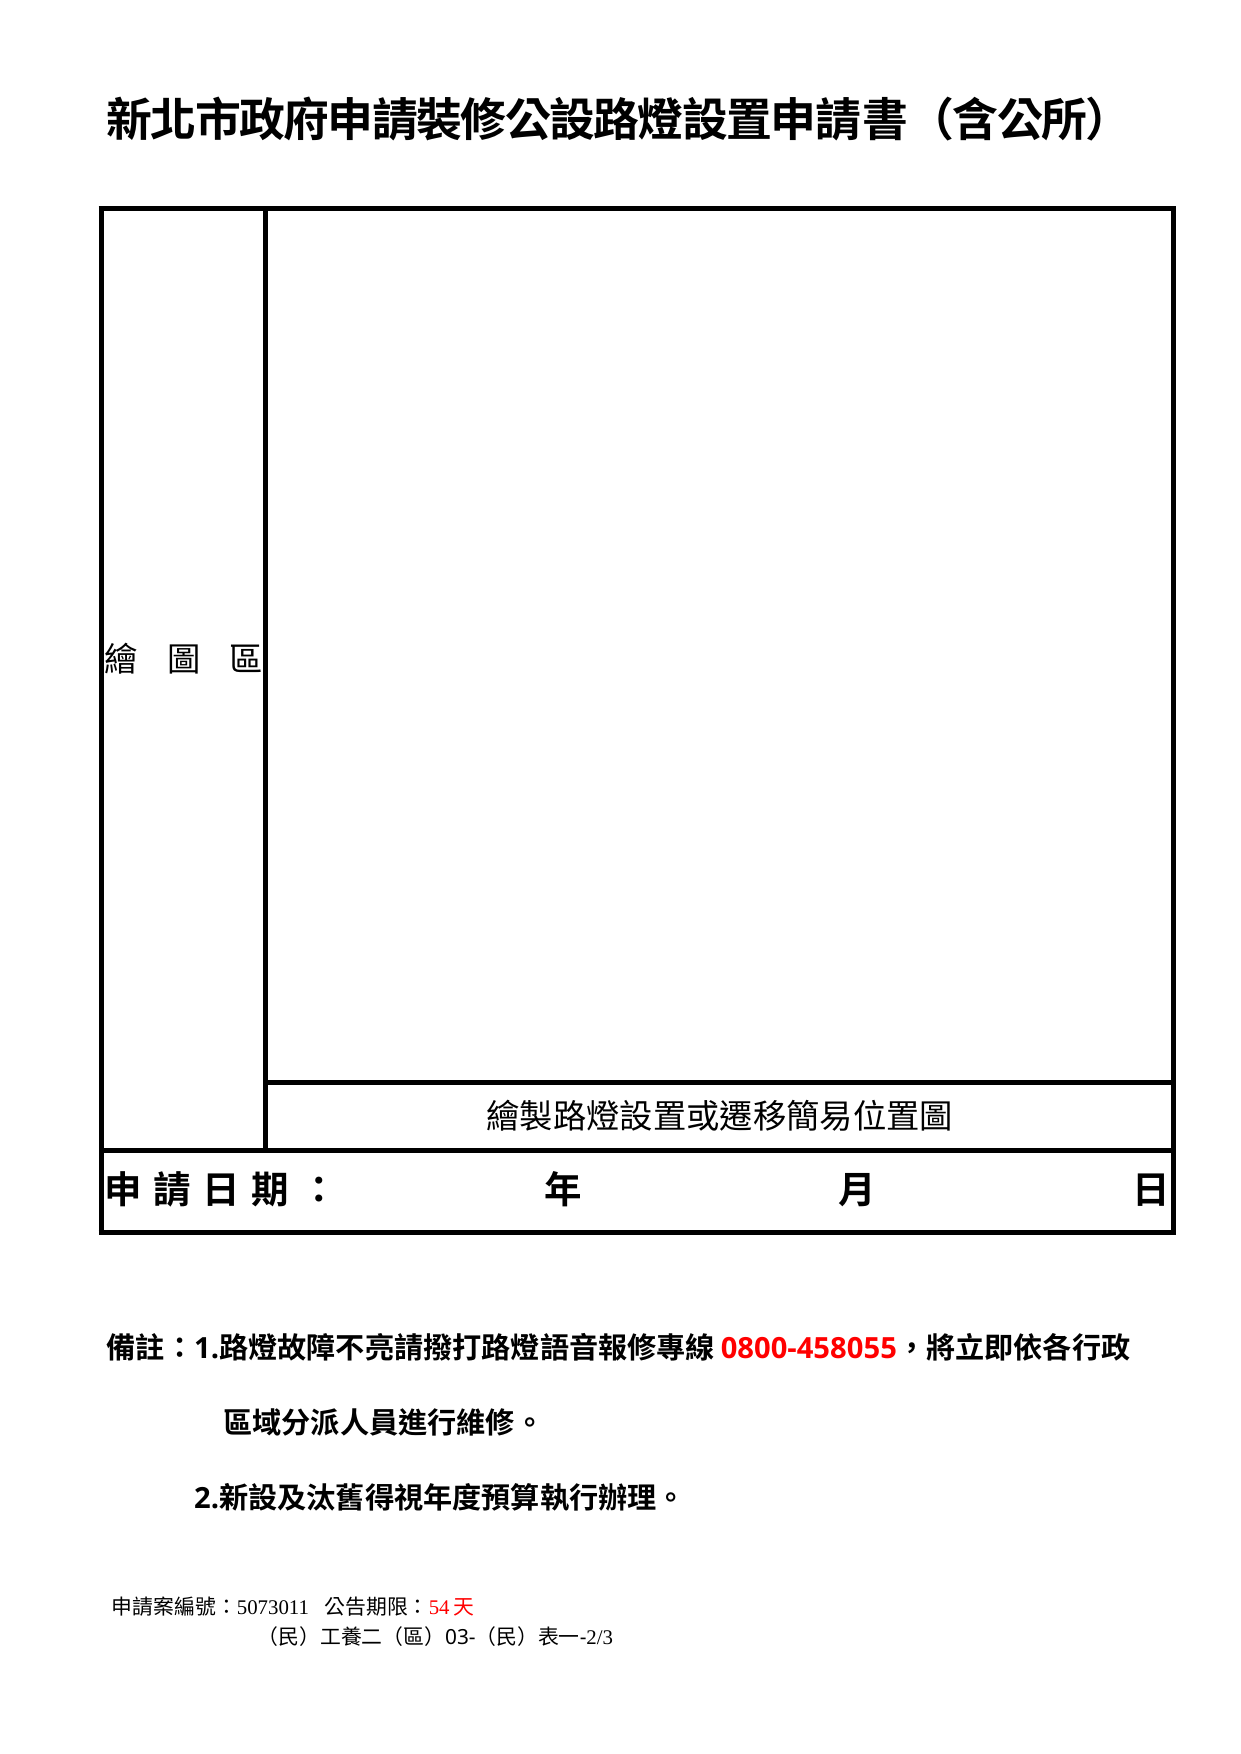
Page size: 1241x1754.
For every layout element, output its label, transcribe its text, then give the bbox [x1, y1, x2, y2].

table_header [268, 211, 1171, 1080]
table_cell 申請日期： 年 月 日 [104, 1153, 1171, 1230]
table_header 繪圖區 [104, 211, 263, 1148]
text 2.新設及汰舊得視年度預算執行辦理。 [106, 1460, 1134, 1535]
table_cell 繪製路燈設置或遷移簡易位置圖 [268, 1085, 1171, 1148]
text 備註：1.路燈故障不亮請撥打路燈語音報修專線0800-458055，將立即依各行政區域分派人員進行維修。 [106, 1310, 1134, 1460]
text 新北市政府申請裝修公設路燈設置申請書（含公所） [106, 89, 1134, 148]
